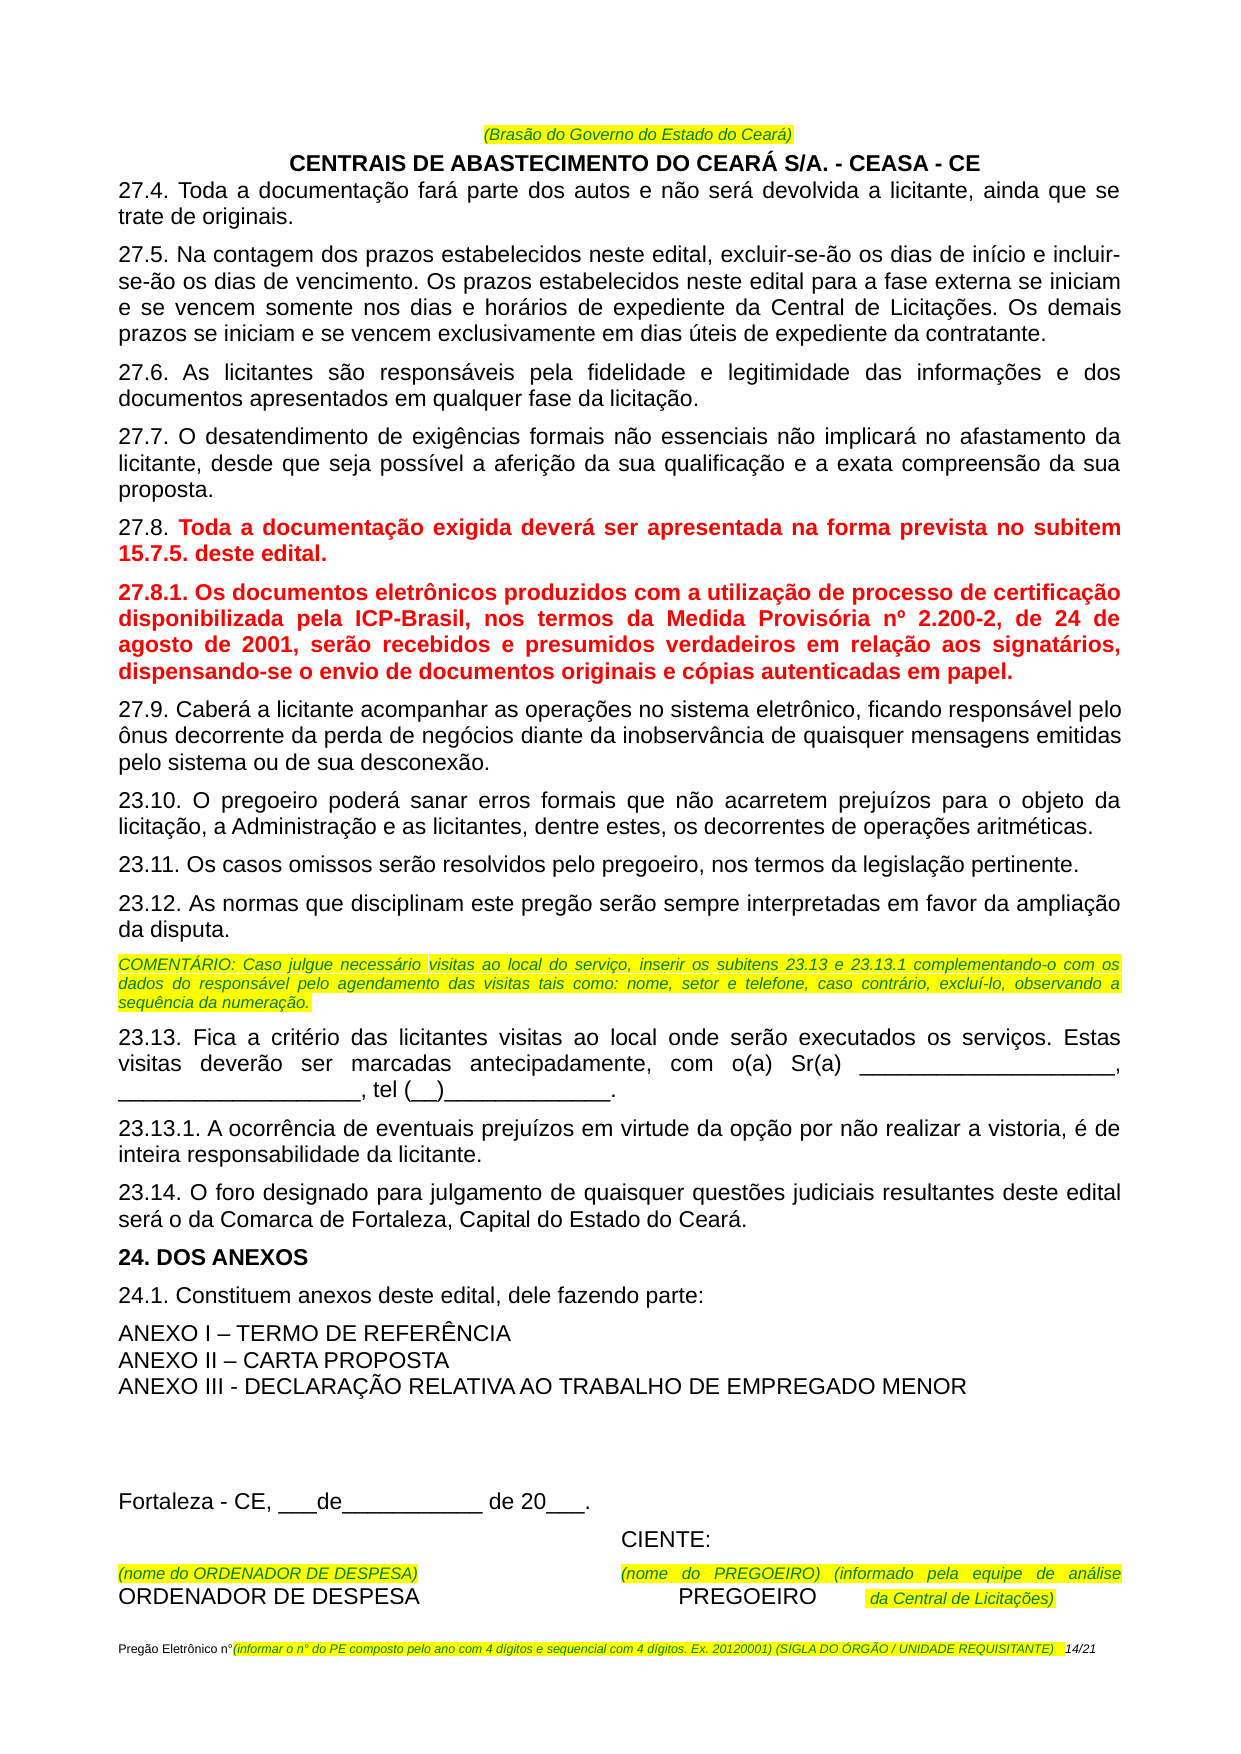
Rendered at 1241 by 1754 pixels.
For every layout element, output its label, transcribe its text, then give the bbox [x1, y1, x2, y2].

text 24. DOS ANEXOS [118, 1244, 1122, 1270]
text 27.4. Toda a documentação fará parte dos autos e não será devolvida a licitante, ainda que se trate de originais. [118, 177, 1122, 229]
text 23.11. Os casos omissos serão resolvidos pelo pregoeiro, nos termos da legislação pertinente. [118, 851, 1122, 878]
text 23.12. As normas que disciplinam este pregão serão sempre interpretadas em favor da ampliação da disputa. [118, 890, 1122, 942]
text 27.8. Toda a documentação exigida deverá ser apresentada na forma prevista no subitem 15.7.5. deste edital. [118, 514, 1122, 567]
text COMENTÁRIO: Caso julgue necessário visitas ao local do serviço, inserir os subitens 23.13 e 23.13.1 complementando-o com os dados do responsável pelo agendamento das visitas tais como: nome, setor e telefone, caso contrário, excluí-lo, observando a sequência da numeração. [118, 954, 1122, 1012]
text 23.14. O foro designado para julgamento de quaisquer questões judiciais resultantes deste edital será o da Comarca de Fortaleza, Capital do Estado do Ceará. [118, 1179, 1122, 1232]
text 24.1. Constituem anexos deste edital, dele fazendo parte: [118, 1282, 1122, 1308]
text ANEXO I – TERMO DE REFERÊNCIA ANEXO II – CARTA PROPOSTA ANEXO III - DECLARAÇÃO RELATIVA AO TRABALHO DE EMPREGADO MENOR [118, 1320, 1122, 1399]
text (nome do ORDENADOR DE DESPESA) (nome do PREGOEIRO) (informado pela equipe de análise ORDENADOR DE DESPESA PREGOEIRO da Central de Licitações) [118, 1564, 1122, 1609]
text CIENTE: [118, 1526, 1122, 1552]
text 27.9. Caberá a licitante acompanhar as operações no sistema eletrônico, ficando responsável pelo ônus decorrente da perda de negócios diante da inobservância de quaisquer mensagens emitidas pelo sistema ou de sua desconexão. [118, 696, 1122, 775]
text Fortaleza - CE, ___de___________ de 20___. [118, 1488, 1122, 1514]
text 27.7. O desatendimento de exigências formais não essenciais não implicará no afastamento da licitante, desde que seja possível a aferição da sua qualificação e a exata compreensão da sua proposta. [118, 423, 1122, 502]
text 27.5. Na contagem dos prazos estabelecidos neste edital, excluir-se-ão os dias de início e incluir-se-ão os dias de vencimento. Os prazos estabelecidos neste edital para a fase externa se iniciam e se vencem somente nos dias e horários de expediente da Central de Licitações. Os demais prazos se iniciam e se vencem exclusivamente em dias úteis de expediente da contratante. [118, 241, 1122, 347]
text 23.13. Fica a critério das licitantes visitas ao local onde serão executados os serviços. Estas visitas deverão ser marcadas antecipadamente, com o(a) Sr(a) ____________________, ___________________, tel (__)_____________. [118, 1024, 1122, 1103]
text 27.6. As licitantes são responsáveis pela fidelidade e legitimidade das informações e dos documentos apresentados em qualquer fase da licitação. [118, 358, 1122, 411]
text 23.13.1. A ocorrência de eventuais prejuízos em virtude da opção por não realizar a vistoria, é de inteira responsabilidade da licitante. [118, 1114, 1122, 1167]
text 23.10. O pregoeiro poderá sanar erros formais que não acarretem prejuízos para o objeto da licitação, a Administração e as licitantes, dentre estes, os decorrentes de operações aritméticas. [118, 787, 1122, 839]
text 27.8.1. Os documentos eletrônicos produzidos com a utilização de processo de certificação disponibilizada pela ICP-Brasil, nos termos da Medida Provisória nº 2.200-2, de 24 de agosto de 2001, serão recebidos e presumidos verdadeiros em relação aos signatários, dispensando-se o envio de documentos originais e cópias autenticadas em papel. [118, 579, 1122, 684]
